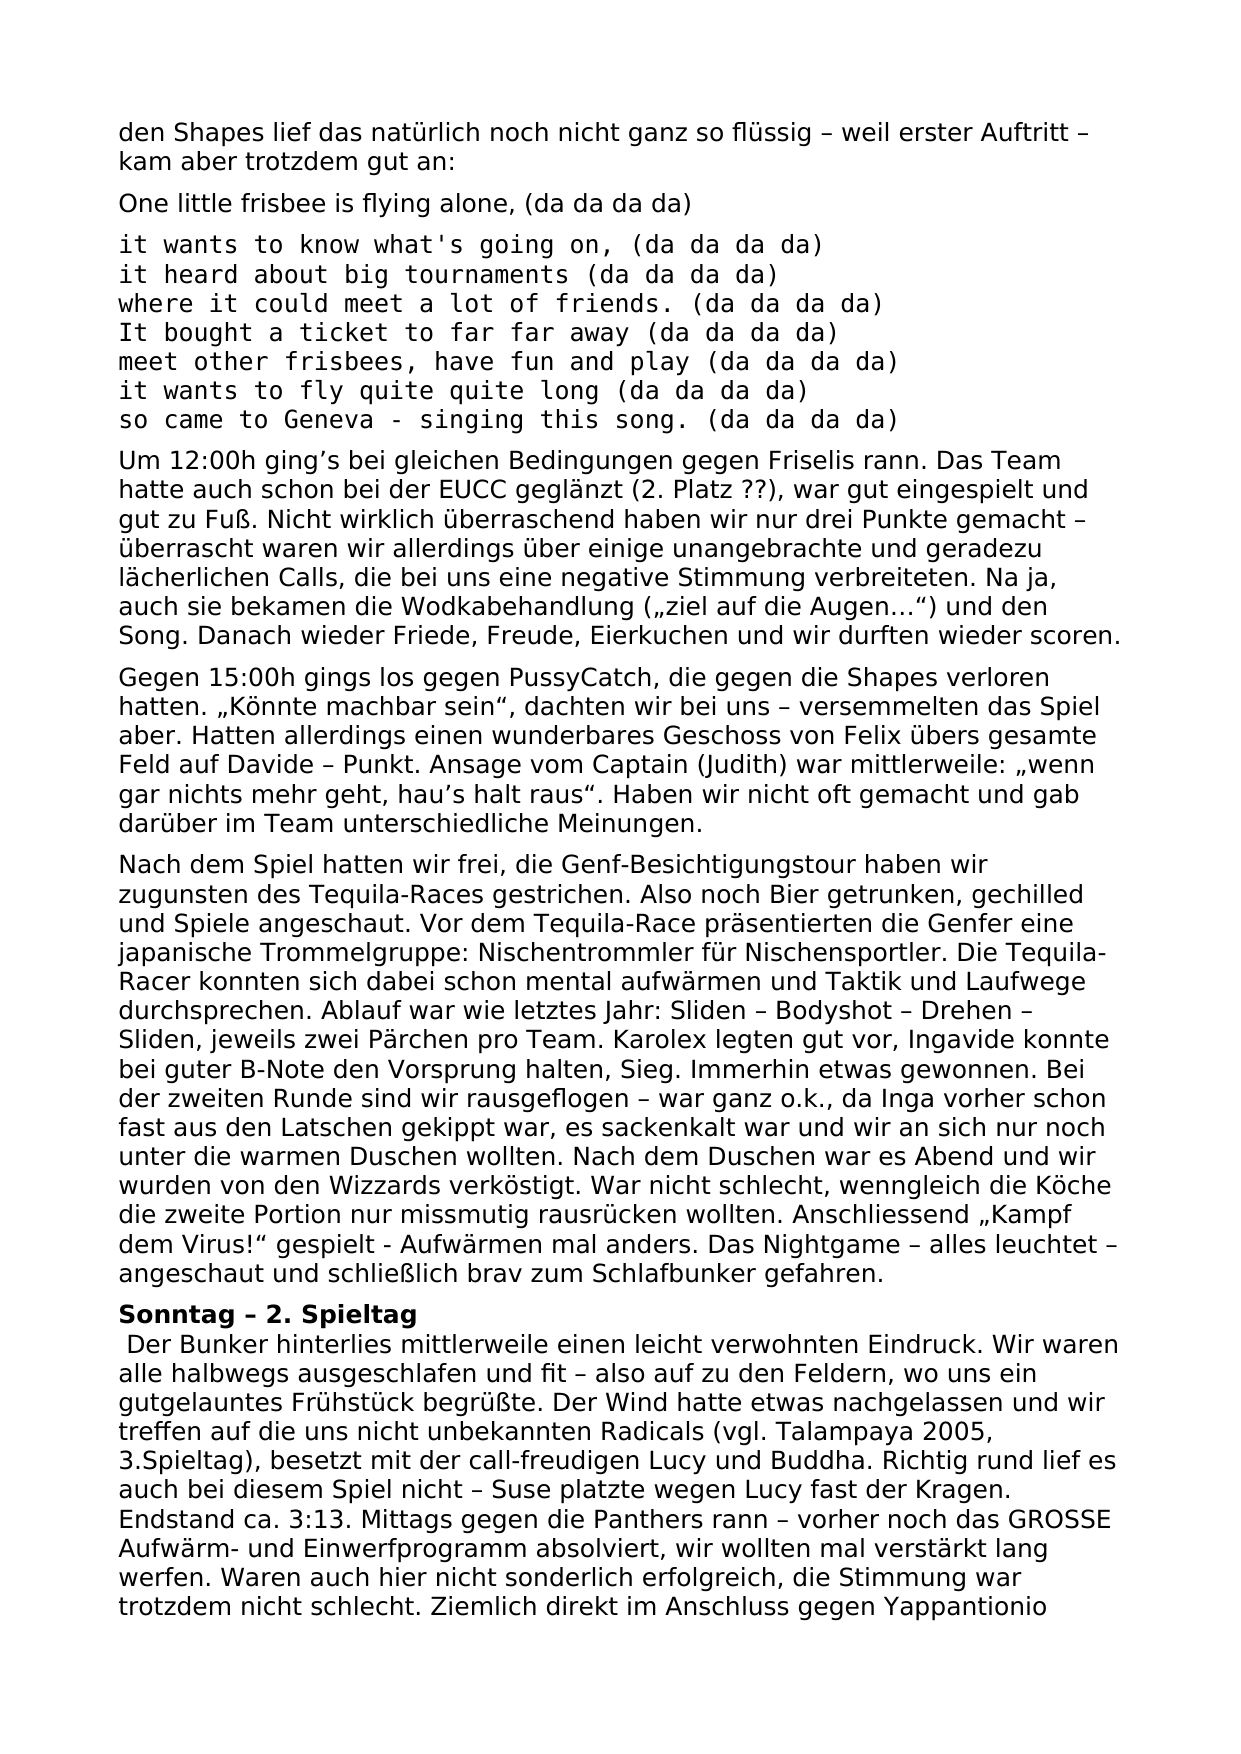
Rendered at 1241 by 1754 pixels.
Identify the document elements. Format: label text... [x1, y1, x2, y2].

text Nach dem Spiel hatten wir frei, die Genf-Besichtigungstour haben wir zugunsten des Tequila-Races gestrichen. Also noch Bier getrunken, gechilled und Spiele angeschaut. Vor dem Tequila-Race präsentierten die Genfer eine japanische Trommelgruppe: Nischentrommler für Nischensportler. Die Tequila-Racer konnten sich dabei schon mental aufwärmen und Taktik und Laufwege durchsprechen. Ablauf war wie letztes Jahr: Sliden – Bodyshot – Drehen – Sliden, jeweils zwei Pärchen pro Team. Karolex legten gut vor, Ingavide konnte bei guter B-Note den Vorsprung halten, Sieg. Immerhin etwas gewonnen. Bei der zweiten Runde sind wir rausgeflogen – war ganz o.k., da Inga vorher schon fast aus den Latschen gekippt war, es sackenkalt war und wir an sich nur noch unter die warmen Duschen wollten. Nach dem Duschen war es Abend und wir wurden von den Wizzards verköstigt. War nicht schlecht, wenngleich die Köche die zweite Portion nur missmutig rausrücken wollten. Anschliessend „Kampf dem Virus!“ gespielt - Aufwärmen mal anders. Das Nightgame – alles leuchtet – angeschaut und schließlich brav zum Schlafbunker gefahren. [118, 851, 1122, 1288]
text Gegen 15:00h gings los gegen PussyCatch, die gegen die Shapes verloren hatten. „Könnte machbar sein“, dachten wir bei uns – versemmelten das Spiel aber. Hatten allerdings einen wunderbares Geschoss von Felix übers gesamte Feld auf Davide – Punkt. Ansage vom Captain (Judith) war mittlerweile: „wenn gar nichts mehr geht, hau’s halt raus“. Haben wir nicht oft gemacht und gab darüber im Team unterschiedliche Meinungen. [118, 663, 1122, 838]
text Sonntag – 2. Spieltag Der Bunker hinterlies mittlerweile einen leicht verwohnten Eindruck. Wir waren alle halbwegs ausgeschlafen und fit – also auf zu den Feldern, wo uns ein gutgelauntes Frühstück begrüßte. Der Wind hatte etwas nachgelassen und wir treffen auf die uns nicht unbekannten Radicals (vgl. Talampaya 2005, 3.Spieltag), besetzt mit der call-freudigen Lucy und Buddha. Richtig rund lief es auch bei diesem Spiel nicht – Suse platzte wegen Lucy fast der Kragen. Endstand ca. 3:13. Mittags gegen die Panthers rann – vorher noch das GROSSE Aufwärm- und Einwerfprogramm absolviert, wir wollten mal verstärkt lang werfen. Waren auch hier nicht sonderlich erfolgreich, die Stimmung war trotzdem nicht schlecht. Ziemlich direkt im Anschluss gegen Yappantionio [118, 1301, 1122, 1622]
text it wants to know what's going on, (da da da da) it heard about big tournaments (da da da da) where it could meet a lot of friends. (da da da da) It bought a ticket to far far away (da da da da) meet other frisbees, have fun and play (da da da da) it wants to fly quite quite long (da da da da) so came to Geneva - singing this song. (da da da da) [118, 231, 1122, 435]
text One little frisbee is flying alone, (da da da da) [118, 189, 1122, 218]
text den Shapes lief das natürlich noch nicht ganz so flüssig – weil erster Auftritt – kam aber trotzdem gut an: [118, 118, 1122, 176]
text Um 12:00h ging’s bei gleichen Bedingungen gegen Friselis rann. Das Team hatte auch schon bei der EUCC geglänzt (2. Platz ??), war gut eingespielt und gut zu Fuß. Nicht wirklich überraschend haben wir nur drei Punkte gemacht – überrascht waren wir allerdings über einige unangebrachte und geradezu lächerlichen Calls, die bei uns eine negative Stimmung verbreiteten. Na ja, auch sie bekamen die Wodkabehandlung („ziel auf die Augen…“) und den Song. Danach wieder Friede, Freude, Eierkuchen und wir durften wieder scoren. [118, 447, 1122, 651]
